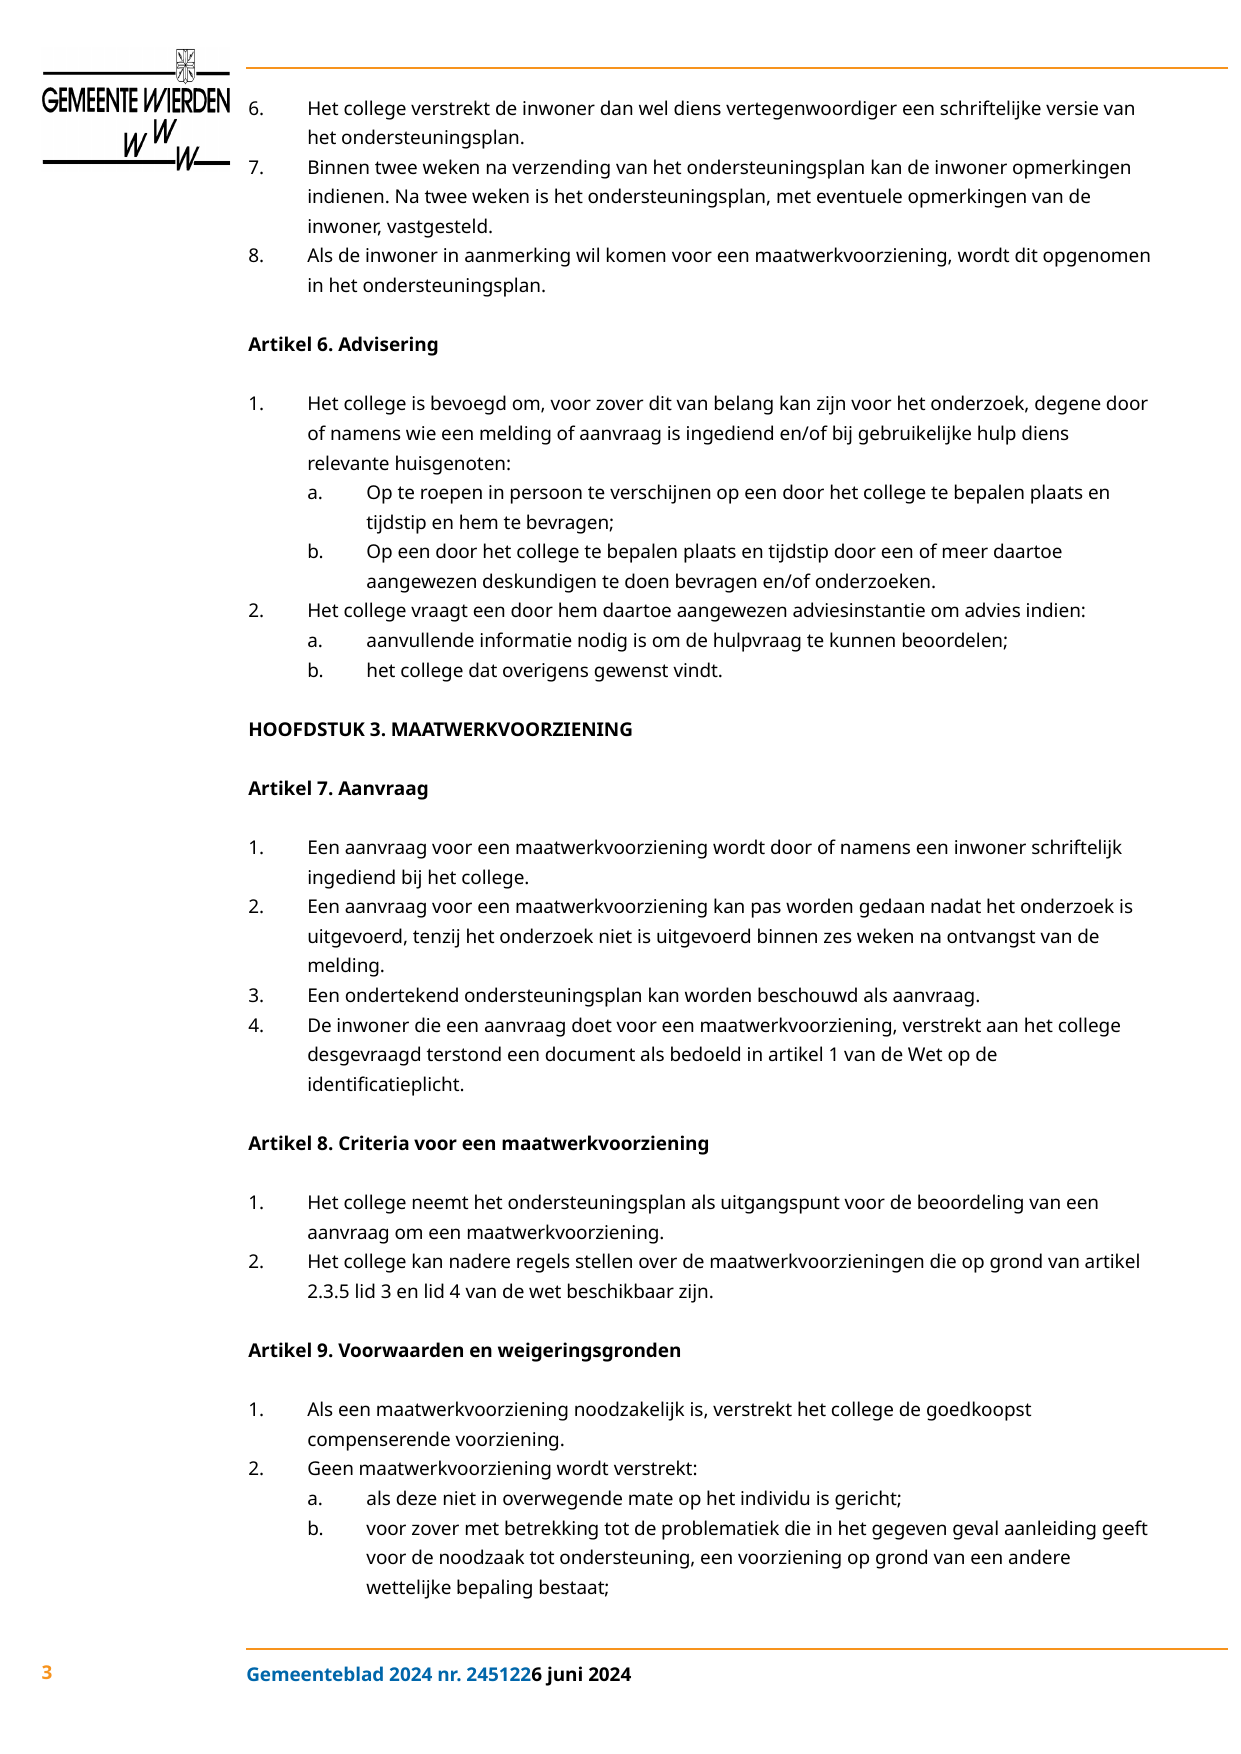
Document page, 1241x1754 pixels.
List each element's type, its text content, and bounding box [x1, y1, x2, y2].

list Binnen twee weken na verzending van het ondersteuningsplan kan de inwoner opmerkingen indienen. Na twee weken is het ondersteuningsplan, met eventuele opmerkingen van de inwoner, vastgesteld. [248, 154, 1152, 239]
picture [41, 47, 231, 172]
list Op een door het college te bepalen plaats en tijdstip door een of meer daartoe aangewezen deskundigen te doen bevragen en/of onderzoeken. [307, 538, 1152, 594]
text Artikel 6. Advisering [248, 331, 1152, 357]
list Als de inwoner in aanmerking wil komen voor een maatwerkvoorziening, wordt dit opgenomen in het ondersteuningsplan. [248, 243, 1152, 298]
text Artikel 8. Criteria voor een maatwerkvoorziening [248, 1130, 1152, 1156]
list Het college verstrekt de inwoner dan wel diens vertegenwoordiger een schriftelijke versie van het ondersteuningsplan. [248, 95, 1152, 150]
list als deze niet in overwegende mate op het individu is gericht; [307, 1485, 1152, 1511]
list Een ondertekend ondersteuningsplan kan worden beschouwd als aanvraag. [248, 982, 1152, 1008]
text Artikel 7. Aanvraag [248, 775, 1152, 801]
text HOOFDSTUK 3. MAATWERKVOORZIENING [248, 716, 1152, 742]
list Het college vraagt een door hem daartoe aangewezen adviesinstantie om advies indien: [248, 598, 1152, 623]
text Artikel 9. Voorwaarden en weigeringsgronden [248, 1337, 1152, 1363]
list Geen maatwerkvoorziening wordt verstrekt: [248, 1456, 1152, 1481]
list Het college kan nadere regels stellen over de maatwerkvoorzieningen die op grond van artikel 2.3.5 lid 3 en lid 4 van de wet beschikbaar zijn. [248, 1248, 1152, 1304]
list het college dat overigens gewenst vindt. [307, 657, 1152, 683]
list aanvullende informatie nodig is om de hulpvraag te kunnen beoordelen; [307, 627, 1152, 653]
list Op te roepen in persoon te verschijnen op een door het college te bepalen plaats en tijdstip en hem te bevragen; [307, 479, 1152, 535]
list Een aanvraag voor een maatwerkvoorziening kan pas worden gedaan nadat het onderzoek is uitgevoerd, tenzij het onderzoek niet is uitgevoerd binnen zes weken na ontvangst van de melding. [248, 893, 1152, 978]
list Het college neemt het ondersteuningsplan als uitgangspunt voor de beoordeling van een aanvraag om een maatwerkvoorziening. [248, 1189, 1152, 1245]
list Als een maatwerkvoorziening noodzakelijk is, verstrekt het college de goedkoopst compenserende voorziening. [248, 1396, 1152, 1452]
list Het college is bevoegd om, voor zover dit van belang kan zijn voor het onderzoek, degene door of namens wie een melding of aanvraag is ingediend en/of bij gebruikelijke hulp diens relevante huisgenoten: [248, 391, 1152, 476]
list De inwoner die een aanvraag doet voor een maatwerkvoorziening, verstrekt aan het college desgevraagd terstond een document als bedoeld in artikel 1 van de Wet op de identificatieplicht. [248, 1012, 1152, 1097]
list voor zover met betrekking tot de problematiek die in het gegeven geval aanleiding geeft voor de noodzaak tot ondersteuning, een voorziening op grond van een andere wettelijke bepaling bestaat; [307, 1515, 1152, 1600]
list Een aanvraag voor een maatwerkvoorziening wordt door of namens een inwoner schriftelijk ingediend bij het college. [248, 834, 1152, 890]
